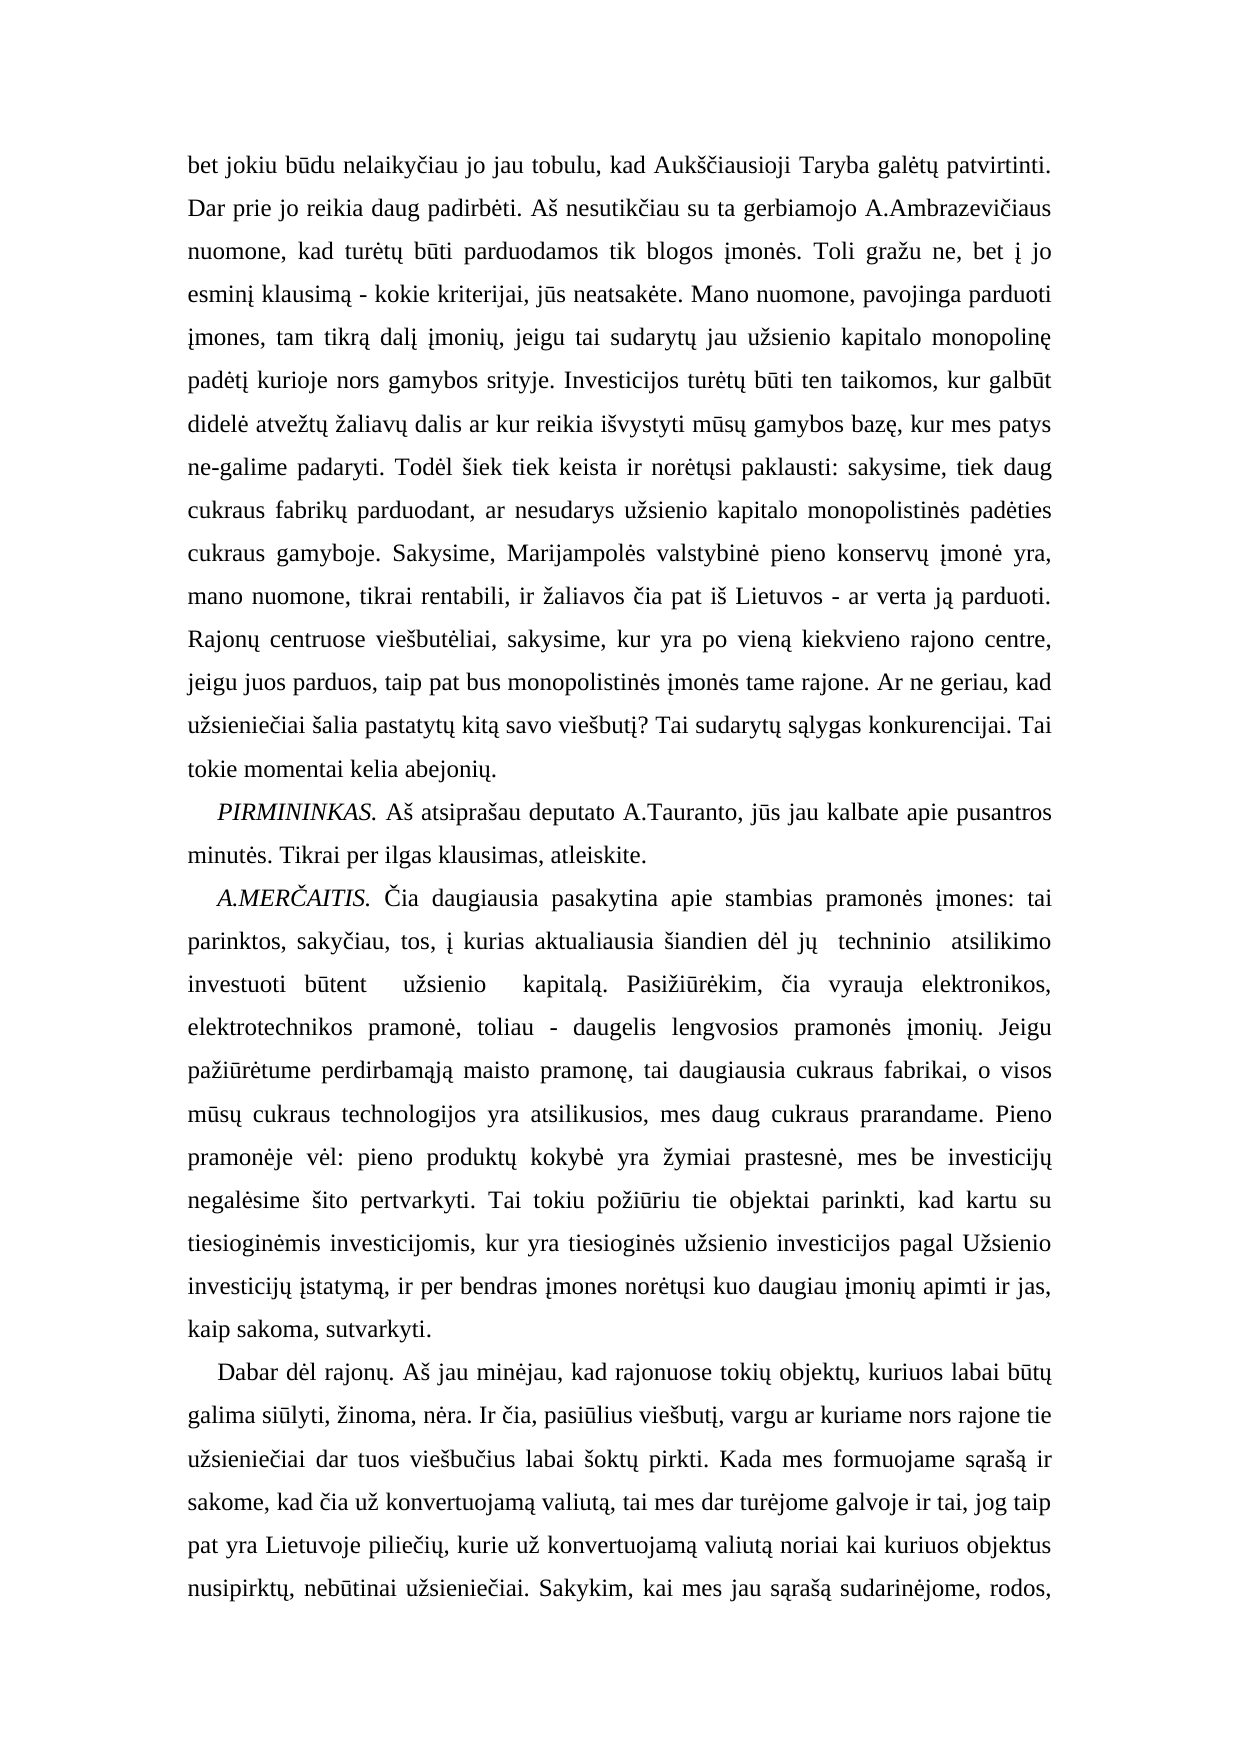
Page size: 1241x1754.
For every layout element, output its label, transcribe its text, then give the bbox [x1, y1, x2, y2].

text bet jokiu būdu nelaikyčiau jo jau tobulu, kad Aukščiausioji Taryba galėtų patvirtinti. Dar prie jo reikia daug padirbėti. Aš nesutikčiau su ta gerbiamojo A.Ambrazevičiaus nuomone, kad turėtų būti parduodamos tik blogos įmonės. Toli gražu ne, bet į jo esminį klausimą - kokie kriterijai, jūs neatsakėte. Mano nuomone, pavojinga parduoti įmones, tam tikrą dalį įmonių, jeigu tai sudarytų jau užsienio kapitalo monopolinę padėtį kurioje nors gamybos srityje. Investicijos turėtų būti ten taikomos, kur galbūt didelė atvežtų žaliavų dalis ar kur reikia išvystyti mūsų gamybos bazę, kur mes patys ne-galime padaryti. Todėl šiek tiek keista ir norėtųsi paklausti: sakysime, tiek daug cukraus fabrikų parduodant, ar nesudarys užsienio kapitalo monopolistinės padėties cukraus gamyboje. Sakysime, Marijampolės valstybinė pieno konservų įmonė yra, mano nuomone, tikrai rentabili, ir žaliavos čia pat iš Lietuvos - ar verta ją parduoti. Rajonų centruose viešbutėliai, sakysime, kur yra po vieną kiekvieno rajono centre, jeigu juos parduos, taip pat bus monopolistinės įmonės tame rajone. Ar ne geriau, kad užsieniečiai šalia pastatytų kitą savo viešbutį? Tai sudarytų sąlygas konkurencijai. Tai tokie momentai kelia abejonių. [187, 150, 1053, 782]
text Dabar dėl rajonų. Aš jau minėjau, kad rajonuose tokių objektų, kuriuos labai būtų galima siūlyti, žinoma, nėra. Ir čia, pasiūlius viešbutį, vargu ar kuriame nors rajone tie užsieniečiai dar tuos viešbučius labai šoktų pirkti. Kada mes formuojame sąrašą ir sakome, kad čia už konvertuojamą valiutą, tai mes dar turėjome galvoje ir tai, jog taip pat yra Lietuvoje piliečių, kurie už konvertuojamą valiutą noriai kai kuriuos objektus nusipirktų, nebūtinai užsieniečiai. Sakykim, kai mes jau sąrašą sudarinėjome, rodos, [187, 1357, 1053, 1602]
text PIRMININKAS. Aš atsiprašau deputato A.Tauranto, jūs jau kalbate apie pusantros minutės. Tikrai per ilgas klausimas, atleiskite. [187, 797, 1053, 869]
text A.MERČAITIS. Čia daugiausia pasakytina apie stambias pramonės įmones: tai parinktos, sakyčiau, tos, į kurias aktualiausia šiandien dėl jų techninio atsilikimo investuoti būtent užsienio kapitalą. Pasižiūrėkim, čia vyrauja elektronikos, elektrotechnikos pramonė, toliau - daugelis lengvosios pramonės įmonių. Jeigu pažiūrėtume perdirbamąją maisto pramonę, tai daugiausia cukraus fabrikai, o visos mūsų cukraus technologijos yra atsilikusios, mes daug cukraus prarandame. Pieno pramonėje vėl: pieno produktų kokybė yra žymiai prastesnė, mes be investicijų negalėsime šito pertvarkyti. Tai tokiu požiūriu tie objektai parinkti, kad kartu su tiesioginėmis investicijomis, kur yra tiesioginės užsienio investicijos pagal Užsienio investicijų įstatymą, ir per bendras įmones norėtųsi kuo daugiau įmonių apimti ir jas, kaip sakoma, sutvarkyti. [187, 883, 1053, 1343]
